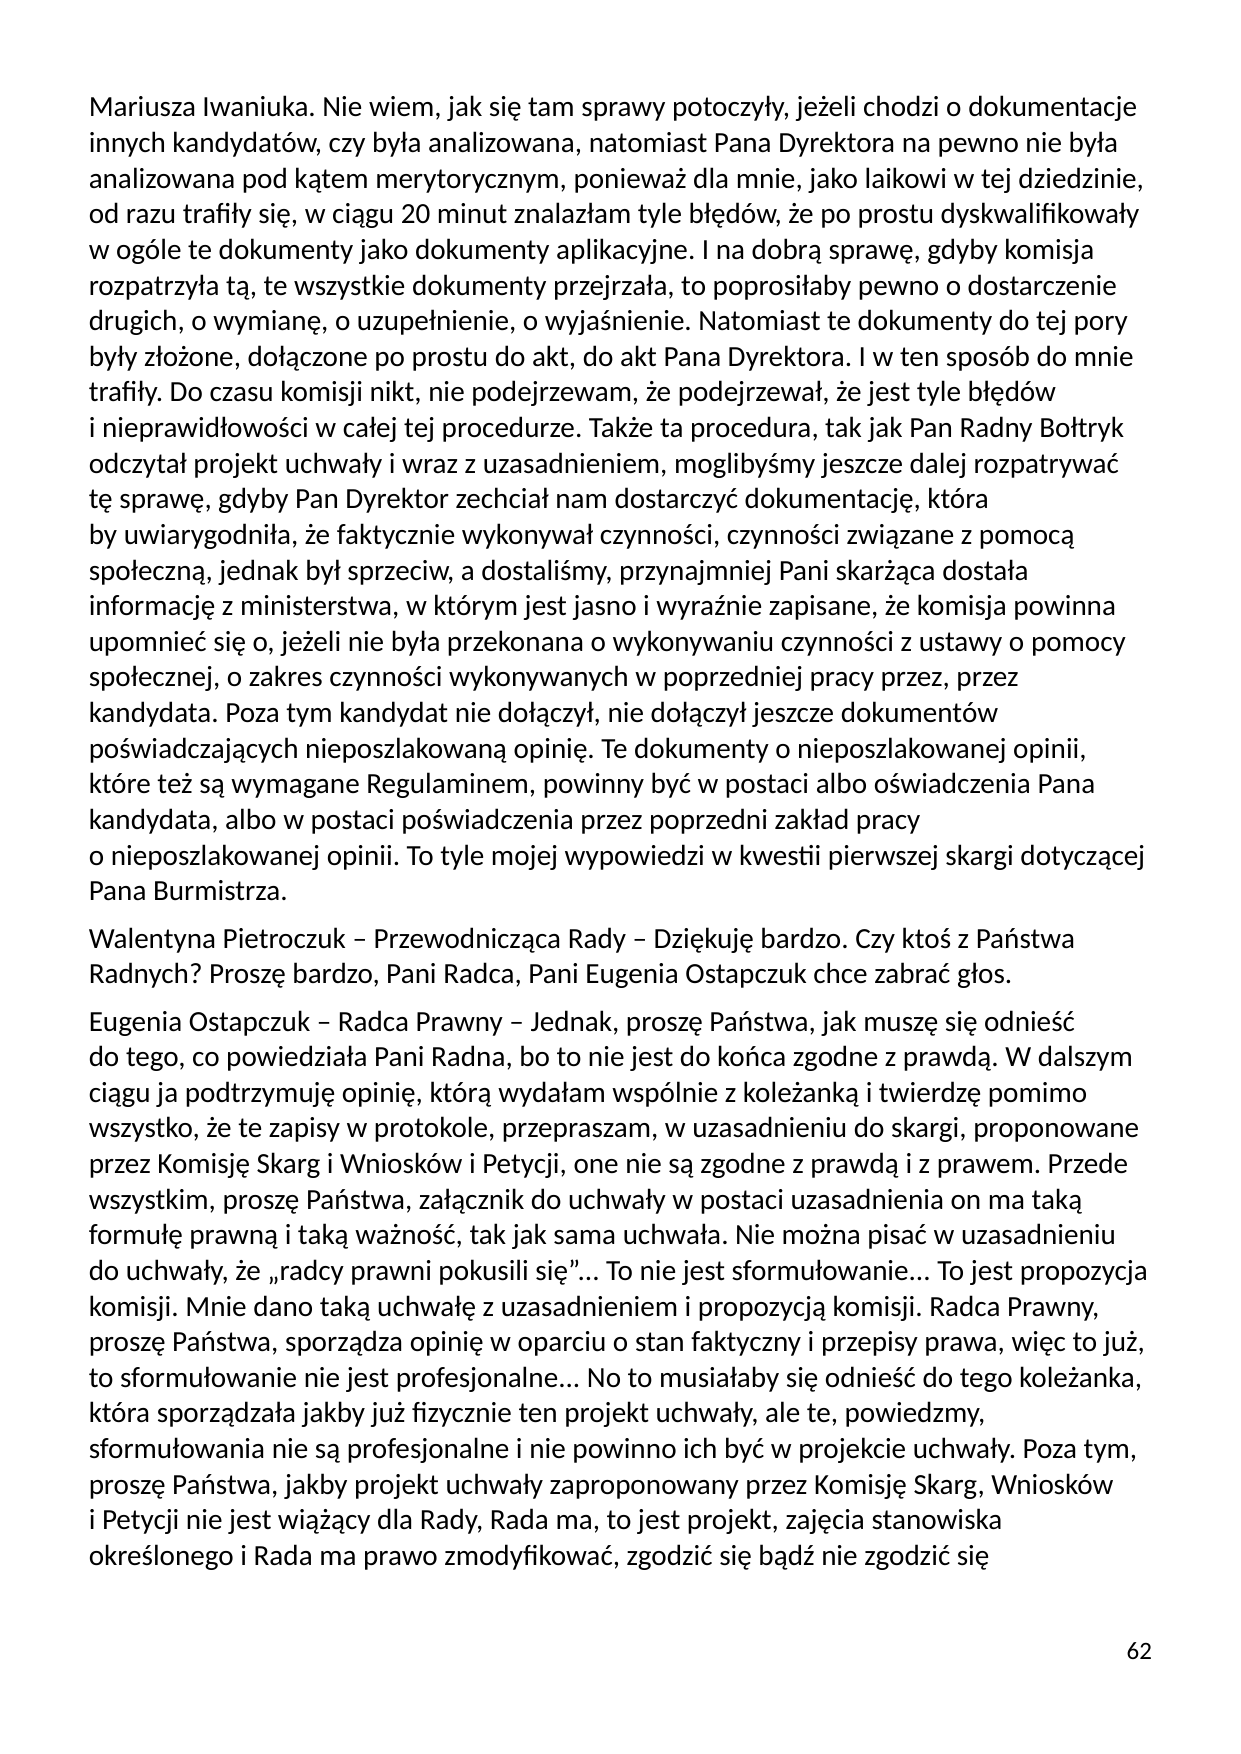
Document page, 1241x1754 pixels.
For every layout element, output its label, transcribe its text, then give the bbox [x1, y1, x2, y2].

text Walentyna Pietroczuk – Przewodnicząca Rady – Dziękuję bardzo. Czy ktoś z Państwa Radnych? Proszę bardzo, Pani Radca, Pani Eugenia Ostapczuk chce zabrać głos. [88, 920, 1152, 991]
text Mariusza Iwaniuka. Nie wiem, jak się tam sprawy potoczyły, jeżeli chodzi o dokumentacje innych kandydatów, czy była analizowana, natomiast Pana Dyrektora na pewno nie była analizowana pod kątem merytorycznym, ponieważ dla mnie, jako laikowi w tej dziedzinie, od razu trafiły się, w ciągu 20 minut znalazłam tyle błędów, że po prostu dyskwalifikowały w ogóle te dokumenty jako dokumenty aplikacyjne. I na dobrą sprawę, gdyby komisja rozpatrzyła tą, te wszystkie dokumenty przejrzała, to poprosiłaby pewno o dostarczenie drugich, o wymianę, o uzupełnienie, o wyjaśnienie. Natomiast te dokumenty do tej pory były złożone, dołączone po prostu do akt, do akt Pana Dyrektora. I w ten sposób do mnie trafiły. Do czasu komisji nikt, nie podejrzewam, że podejrzewał, że jest tyle błędów i nieprawidłowości w całej tej procedurze. Także ta procedura, tak jak Pan Radny Bołtryk odczytał projekt uchwały i wraz z uzasadnieniem, moglibyśmy jeszcze dalej rozpatrywać tę sprawę, gdyby Pan Dyrektor zechciał nam dostarczyć dokumentację, która by uwiarygodniła, że faktycznie wykonywał czynności, czynności związane z pomocą społeczną, jednak był sprzeciw, a dostaliśmy, przynajmniej Pani skarżąca dostała informację z ministerstwa, w którym jest jasno i wyraźnie zapisane, że komisja powinna upomnieć się o, jeżeli nie była przekonana o wykonywaniu czynności z ustawy o pomocy społecznej, o zakres czynności wykonywanych w poprzedniej pracy przez, przez kandydata. Poza tym kandydat nie dołączył, nie dołączył jeszcze dokumentów poświadczających nieposzlakowaną opinię. Te dokumenty o nieposzlakowanej opinii, które też są wymagane Regulaminem, powinny być w postaci albo oświadczenia Pana kandydata, albo w postaci poświadczenia przez poprzedni zakład pracy o nieposzlakowanej opinii. To tyle mojej wypowiedzi w kwestii pierwszej skargi dotyczącej Pana Burmistrza. [88, 88, 1152, 908]
text Eugenia Ostapczuk – Radca Prawny – Jednak, proszę Państwa, jak muszę się odnieść do tego, co powiedziała Pani Radna, bo to nie jest do końca zgodne z prawdą. W dalszym ciągu ja podtrzymuję opinię, którą wydałam wspólnie z koleżanką i twierdzę pomimo wszystko, że te zapisy w protokole, przepraszam, w uzasadnieniu do skargi, proponowane przez Komisję Skarg i Wniosków i Petycji, one nie są zgodne z prawdą i z prawem. Przede wszystkim, proszę Państwa, załącznik do uchwały w postaci uzasadnienia on ma taką formułę prawną i taką ważność, tak jak sama uchwała. Nie można pisać w uzasadnieniu do uchwały, że „radcy prawni pokusili się”... To nie jest sformułowanie... To jest propozycja komisji. Mnie dano taką uchwałę z uzasadnieniem i propozycją komisji. Radca Prawny, proszę Państwa, sporządza opinię w oparciu o stan faktyczny i przepisy prawa, więc to już, to sformułowanie nie jest profesjonalne... No to musiałaby się odnieść do tego koleżanka, która sporządzała jakby już fizycznie ten projekt uchwały, ale te, powiedzmy, sformułowania nie są profesjonalne i nie powinno ich być w projekcie uchwały. Poza tym, proszę Państwa, jakby projekt uchwały zaproponowany przez Komisję Skarg, Wniosków i Petycji nie jest wiążący dla Rady, Rada ma, to jest projekt, zajęcia stanowiska określonego i Rada ma prawo zmodyfikować, zgodzić się bądź nie zgodzić się [88, 1003, 1152, 1573]
